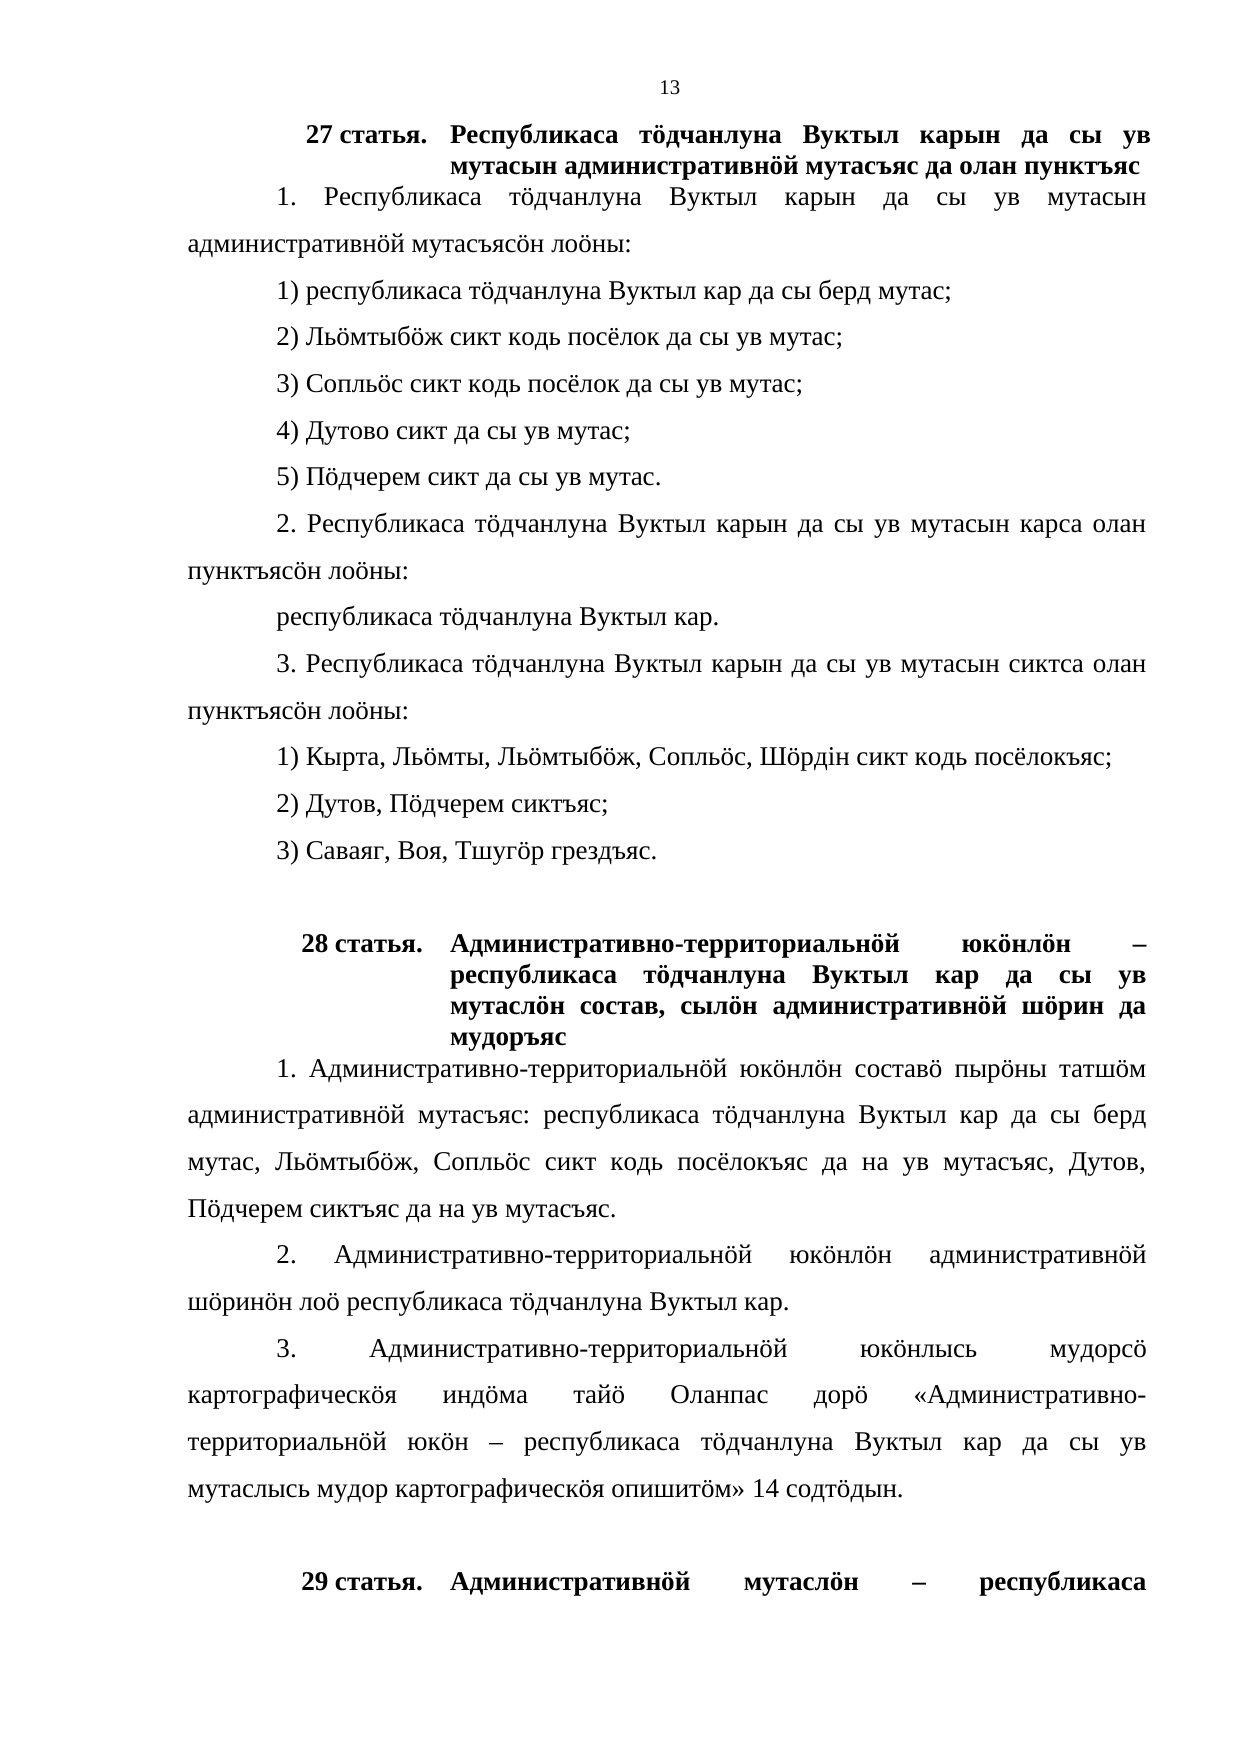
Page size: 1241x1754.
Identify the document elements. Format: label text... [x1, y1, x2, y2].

text 3) Сопльöс сикт кодь посёлок да сы ув мутас; [187, 367, 1147, 398]
text 3) Саваяг, Воя, Тшугöр грездъяс. [187, 834, 1147, 865]
text 4) Дутово сикт да сы ув мутас; [187, 414, 1147, 445]
text 1) республикаса тöдчанлуна Вуктыл кар да сы берд мутас; [187, 274, 1147, 305]
table_header Административно-территориальнöй юкöнлöн – республикаса тöдчанлуна Вуктыл кар да сы ув мутаслöн состав, сылöн административнöй шöрин да мудоръяс [439, 927, 1163, 1052]
table_header 27 статья. [176, 118, 438, 180]
table_header 29 статья. [176, 1565, 438, 1596]
text республикаса тöдчанлуна Вуктыл кар. [187, 600, 1147, 632]
text 2) Дутов, Пöдчерем сиктъяс; [187, 787, 1147, 818]
table_header Республикаса тöдчанлуна Вуктыл карын да сы ув мутасын административнöй мутасъяс да олан пунктъяс [439, 118, 1163, 180]
text 2) Льöмтыбöж сикт кодь посёлок да сы ув мутас; [187, 320, 1147, 352]
text 1) Кырта, Льöмты, Льöмтыбöж, Сопльöс, Шöрдiн сикт кодь посёлокъяс; [187, 740, 1147, 772]
text 1. Республикаса тöдчанлуна Вуктыл карын да сы ув мутасын административнöй мутасъясöн лоöны: [187, 180, 1147, 258]
text 3. Административно-территориальнöй юкöнлысь мудорсö картографическöя индöма тайö Оланпас дорö «Административно-территориальнöй юкöн – республикаса тöдчанлуна Вуктыл кар да сы ув мутаслысь мудор картографическöя опишитöм» 14 содтöдын. [187, 1332, 1147, 1503]
text 5) Пöдчерем сикт да сы ув мутас. [187, 460, 1147, 492]
text 3. Республикаса тöдчанлуна Вуктыл карын да сы ув мутасын сиктса олан пунктъясöн лоöны: [187, 647, 1147, 725]
text 2. Административно-территориальнöй юкöнлöн административнöй шöринöн лоö республикаса тöдчанлуна Вуктыл кар. [187, 1238, 1147, 1316]
text 2. Республикаса тöдчанлуна Вуктыл карын да сы ув мутасын карса олан пунктъясöн лоöны: [187, 507, 1147, 585]
table_header 28 статья. [176, 927, 438, 1052]
table_header Административнöй мутаслöн – республикаса [439, 1565, 1163, 1596]
text 1. Административно-территориальнöй юкöнлöн составö пырöны татшöм административнöй мутасъяс: республикаса тöдчанлуна Вуктыл кар да сы берд мутас, Льöмтыбöж, Сопльöс сикт кодь посёлокъяс да на ув мутасъяс, Дутов, Пöдчерем сиктъяс да на ув мутасъяс. [187, 1052, 1147, 1223]
